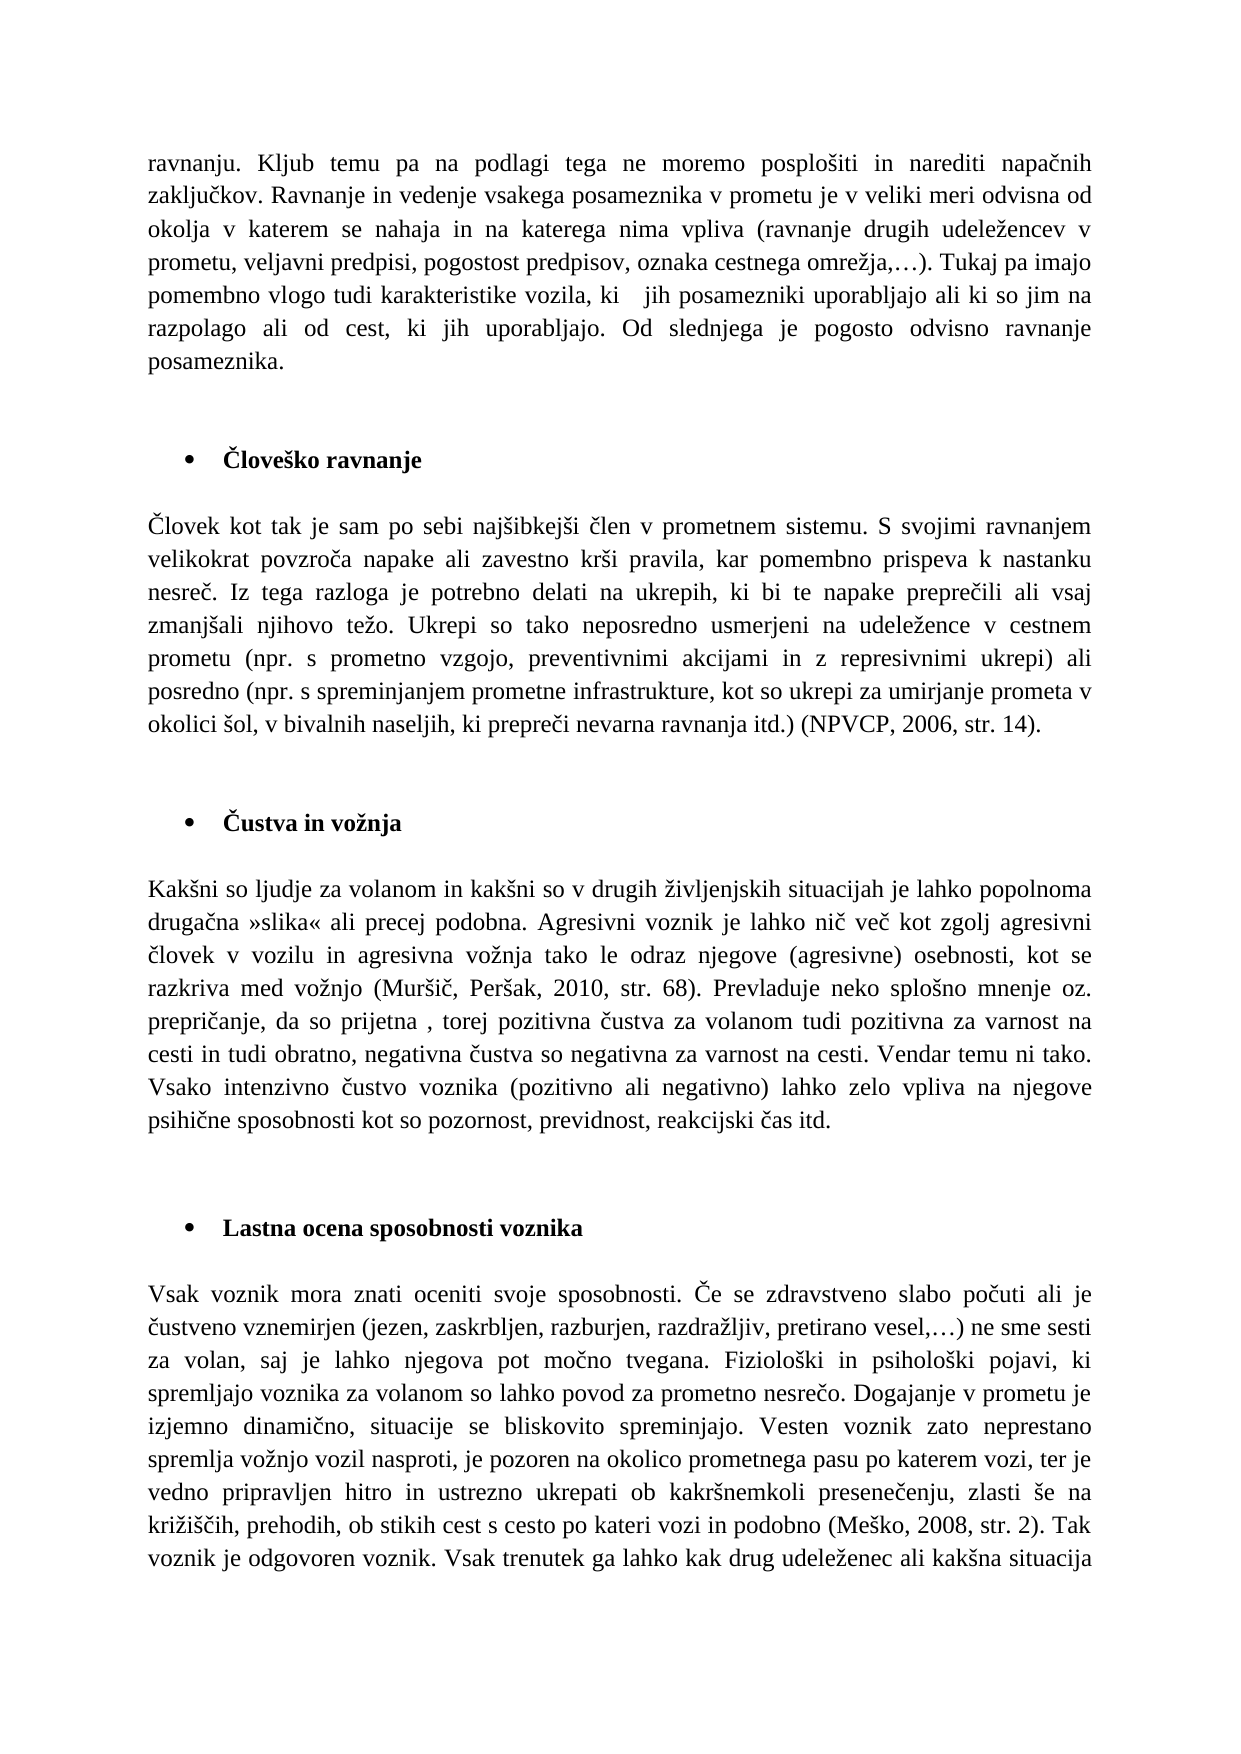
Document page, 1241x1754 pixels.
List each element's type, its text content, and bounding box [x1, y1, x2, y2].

text Vsak voznik mora znati oceniti svoje sposobnosti. Če se zdravstveno slabo počuti ali je čustveno vznemirjen (jezen, zaskrbljen, razburjen, razdražljiv, pretirano vesel,…) ne sme sesti za volan, saj je lahko njegova pot močno tvegana. Fiziološki in psihološki pojavi, ki spremljajo voznika za volanom so lahko povod za prometno nesrečo. Dogajanje v prometu je izjemno dinamično, situacije se bliskovito spreminjajo. Vesten voznik zato neprestano spremlja vožnjo vozil nasproti, je pozoren na okolico prometnega pasu po katerem vozi, ter je vedno pripravljen hitro in ustrezno ukrepati ob kakršnemkoli presenečenju, zlasti še na križiščih, prehodih, ob stikih cest s cesto po kateri vozi in podobno (Meško, 2008, str. 2). Tak voznik je odgovoren voznik. Vsak trenutek ga lahko kak drug udeleženec ali kakšna situacija [148, 1279, 1093, 1572]
text Človek kot tak je sam po sebi najšibkejši člen v prometnem sistemu. S svojimi ravnanjem velikokrat povzroča napake ali zavestno krši pravila, kar pomembno prispeva k nastanku nesreč. Iz tega razloga je potrebno delati na ukrepih, ki bi te napake preprečili ali vsaj zmanjšali njihovo težo. Ukrepi so tako neposredno usmerjeni na udeležence v cestnem prometu (npr. s prometno vzgojo, preventivnimi akcijami in z represivnimi ukrepi) ali posredno (npr. s spreminjanjem prometne infrastrukture, kot so ukrepi za umirjanje prometa v okolici šol, v bivalnih naseljih, ki prepreči nevarna ravnanja itd.) (NPVCP, 2006, str. 14). [148, 511, 1093, 738]
list Lastna ocena sposobnosti voznika [185, 1213, 1093, 1242]
text Kakšni so ljudje za volanom in kakšni so v drugih življenjskih situacijah je lahko popolnoma drugačna »slika« ali precej podobna. Agresivni voznik je lahko nič več kot zgolj agresivni človek v vozilu in agresivna vožnja tako le odraz njegove (agresivne) osebnosti, kot se razkriva med vožnjo (Muršič, Peršak, 2010, str. 68). Prevladuje neko splošno mnenje oz. prepričanje, da so prijetna , torej pozitivna čustva za volanom tudi pozitivna za varnost na cesti in tudi obratno, negativna čustva so negativna za varnost na cesti. Vendar temu ni tako. Vsako intenzivno čustvo voznika (pozitivno ali negativno) lahko zelo vpliva na njegove psihične sposobnosti kot so pozornost, previdnost, reakcijski čas itd. [148, 874, 1093, 1134]
list Čustva in vožnja [185, 808, 1093, 837]
list Človeško ravnanje [185, 445, 1093, 473]
text ravnanju. Kljub temu pa na podlagi tega ne moremo posplošiti in narediti napačnih zaključkov. Ravnanje in vedenje vsakega posameznika v prometu je v veliki meri odvisna od okolja v katerem se nahaja in na katerega nima vpliva (ravnanje drugih udeležencev v prometu, veljavni predpisi, pogostost predpisov, oznaka cestnega omrežja,…). Tukaj pa imajo pomembno vlogo tudi karakteristike vozila, ki jih posamezniki uporabljajo ali ki so jim na razpolago ali od cest, ki jih uporabljajo. Od slednjega je pogosto odvisno ravnanje posameznika. [148, 148, 1093, 374]
